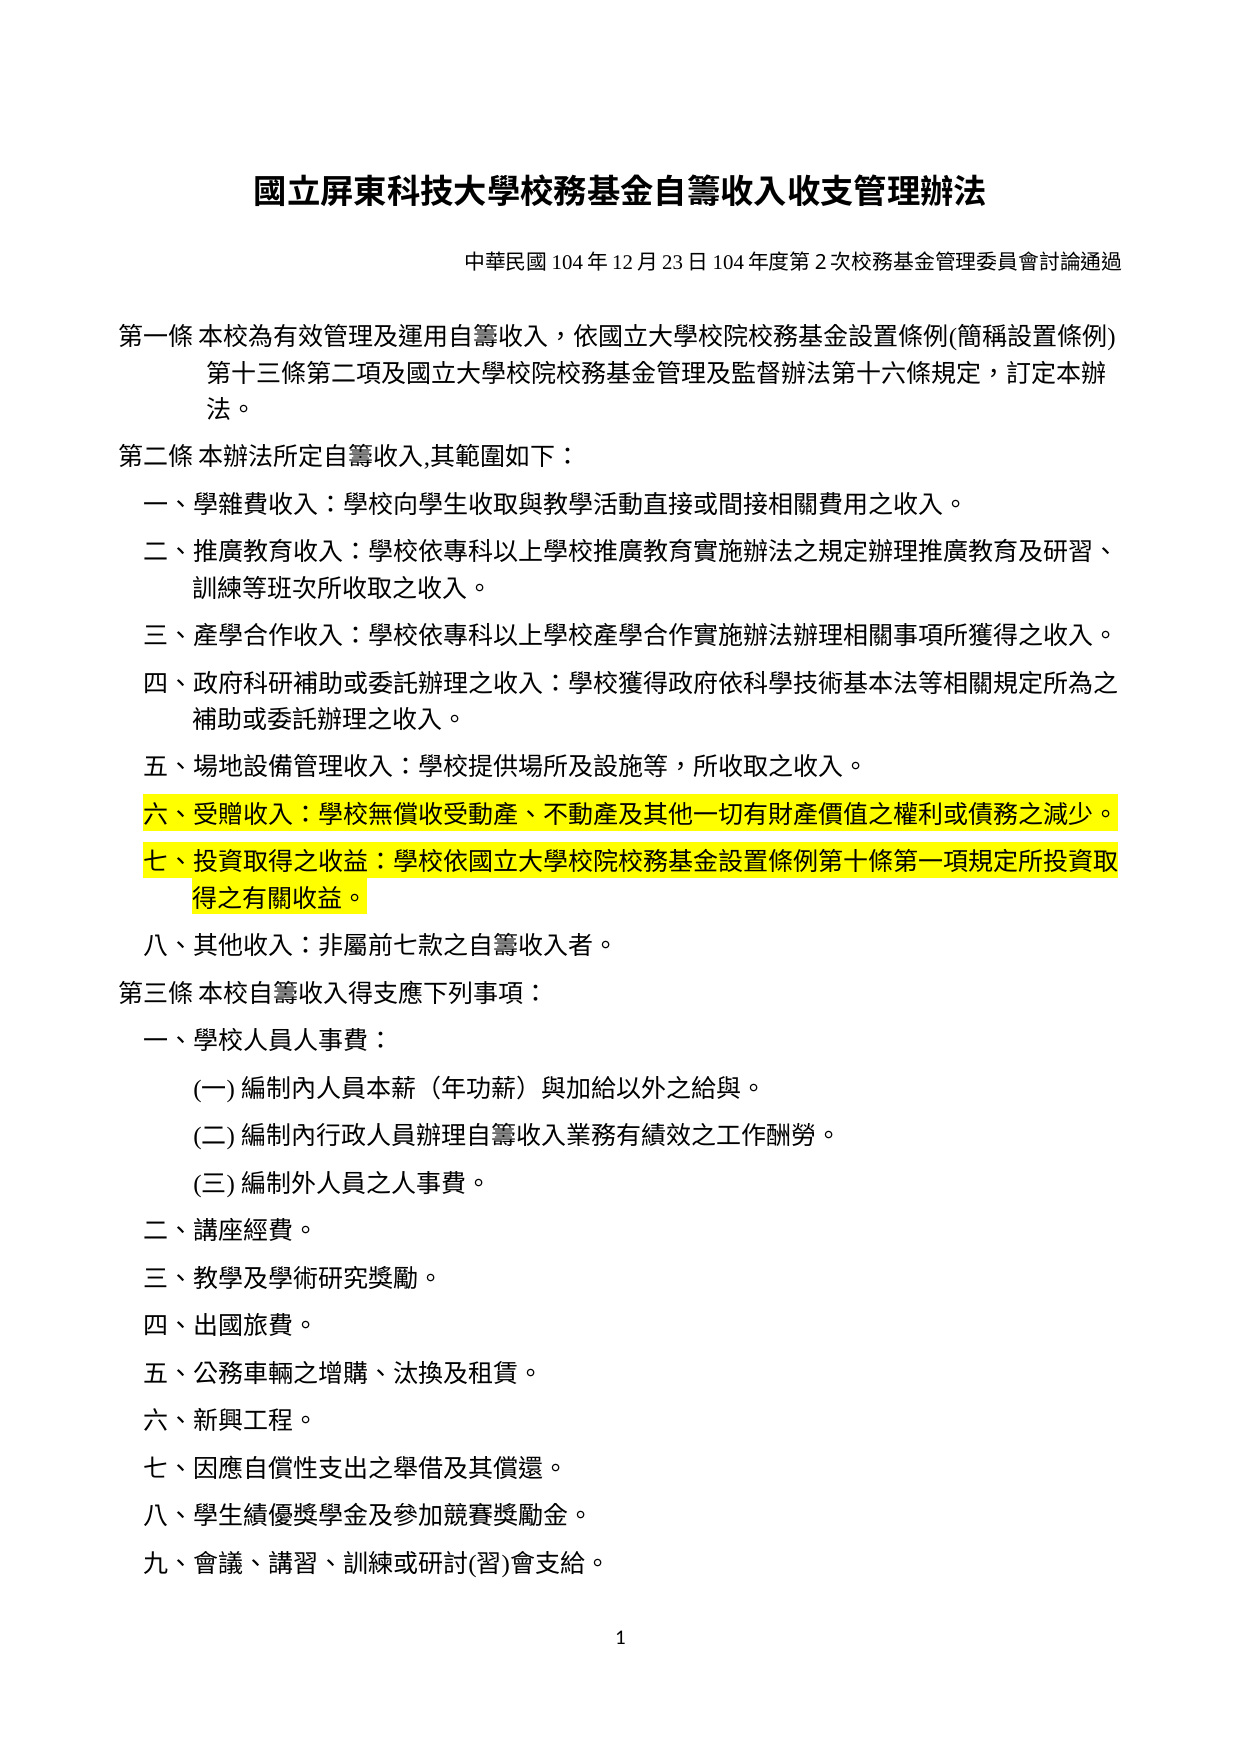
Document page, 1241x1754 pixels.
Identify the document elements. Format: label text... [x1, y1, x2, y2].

text 第一條 本校為有效管理及運用自籌收入，依國立大學校院校務基金設置條例(簡稱設置條例)第十三條第二項及國立大學校院校務基金管理及監督辦法第十六條規定，訂定本辦法。 [118, 317, 1122, 426]
text 五、公務車輛之增購、汰換及租賃。 [143, 1353, 1122, 1389]
text 八、學生績優獎學金及參加競賽獎勵金。 [143, 1496, 1122, 1532]
text 七、因應自償性支出之舉借及其償還。 [143, 1448, 1122, 1484]
text 四、政府科研補助或委託辦理之收入：學校獲得政府依科學技術基本法等相關規定所為之補助或委託辦理之收入。 [143, 663, 1122, 736]
text 四、出國旅費。 [143, 1306, 1122, 1342]
text 三、產學合作收入：學校依專科以上學校產學合作實施辦法辦理相關事項所獲得之收入。 [143, 616, 1122, 652]
text 一、學校人員人事費： [143, 1021, 1122, 1057]
text 一、學雜費收入：學校向學生收取與教學活動直接或間接相關費用之收入。 [143, 484, 1122, 521]
text (一) 編制內人員本薪（年功薪）與加給以外之給與。 [118, 1068, 1122, 1104]
text 二、推廣教育收入：學校依專科以上學校推廣教育實施辦法之規定辦理推廣教育及研習、訓練等班次所收取之收入。 [143, 532, 1122, 604]
text 第二條 本辦法所定自籌收入,其範圍如下： [118, 437, 1122, 473]
text 八、其他收入：非屬前七款之自籌收入者。 [143, 926, 1122, 962]
text 二、講座經費。 [143, 1211, 1122, 1247]
text 六、新興工程。 [143, 1401, 1122, 1437]
text (三) 編制外人員之人事費。 [118, 1163, 1122, 1199]
subtitle 國立屏東科技大學校務基金自籌收入收支管理辦法 [118, 164, 1122, 213]
text 五、場地設備管理收入：學校提供場所及設施等，所收取之收入。 [143, 747, 1122, 783]
text 六、受贈收入：學校無償收受動產、不動產及其他一切有財產價值之權利或債務之減少。 [143, 794, 1122, 831]
text 三、教學及學術研究獎勵。 [143, 1258, 1122, 1294]
text 中華民國104年12月23日 104年度第2次校務基金管理委員會討論通過 [118, 242, 1122, 279]
text 第三條 本校自籌收入得支應下列事項： [118, 973, 1122, 1009]
text 九、會議、講習、訓練或研討(習)會支給。 [143, 1543, 1122, 1579]
text (二) 編制內行政人員辦理自籌收入業務有績效之工作酬勞。 [118, 1116, 1122, 1152]
text 七、投資取得之收益：學校依國立大學校院校務基金設置條例第十條第一項規定所投資取得之有關收益。 [143, 842, 1122, 914]
